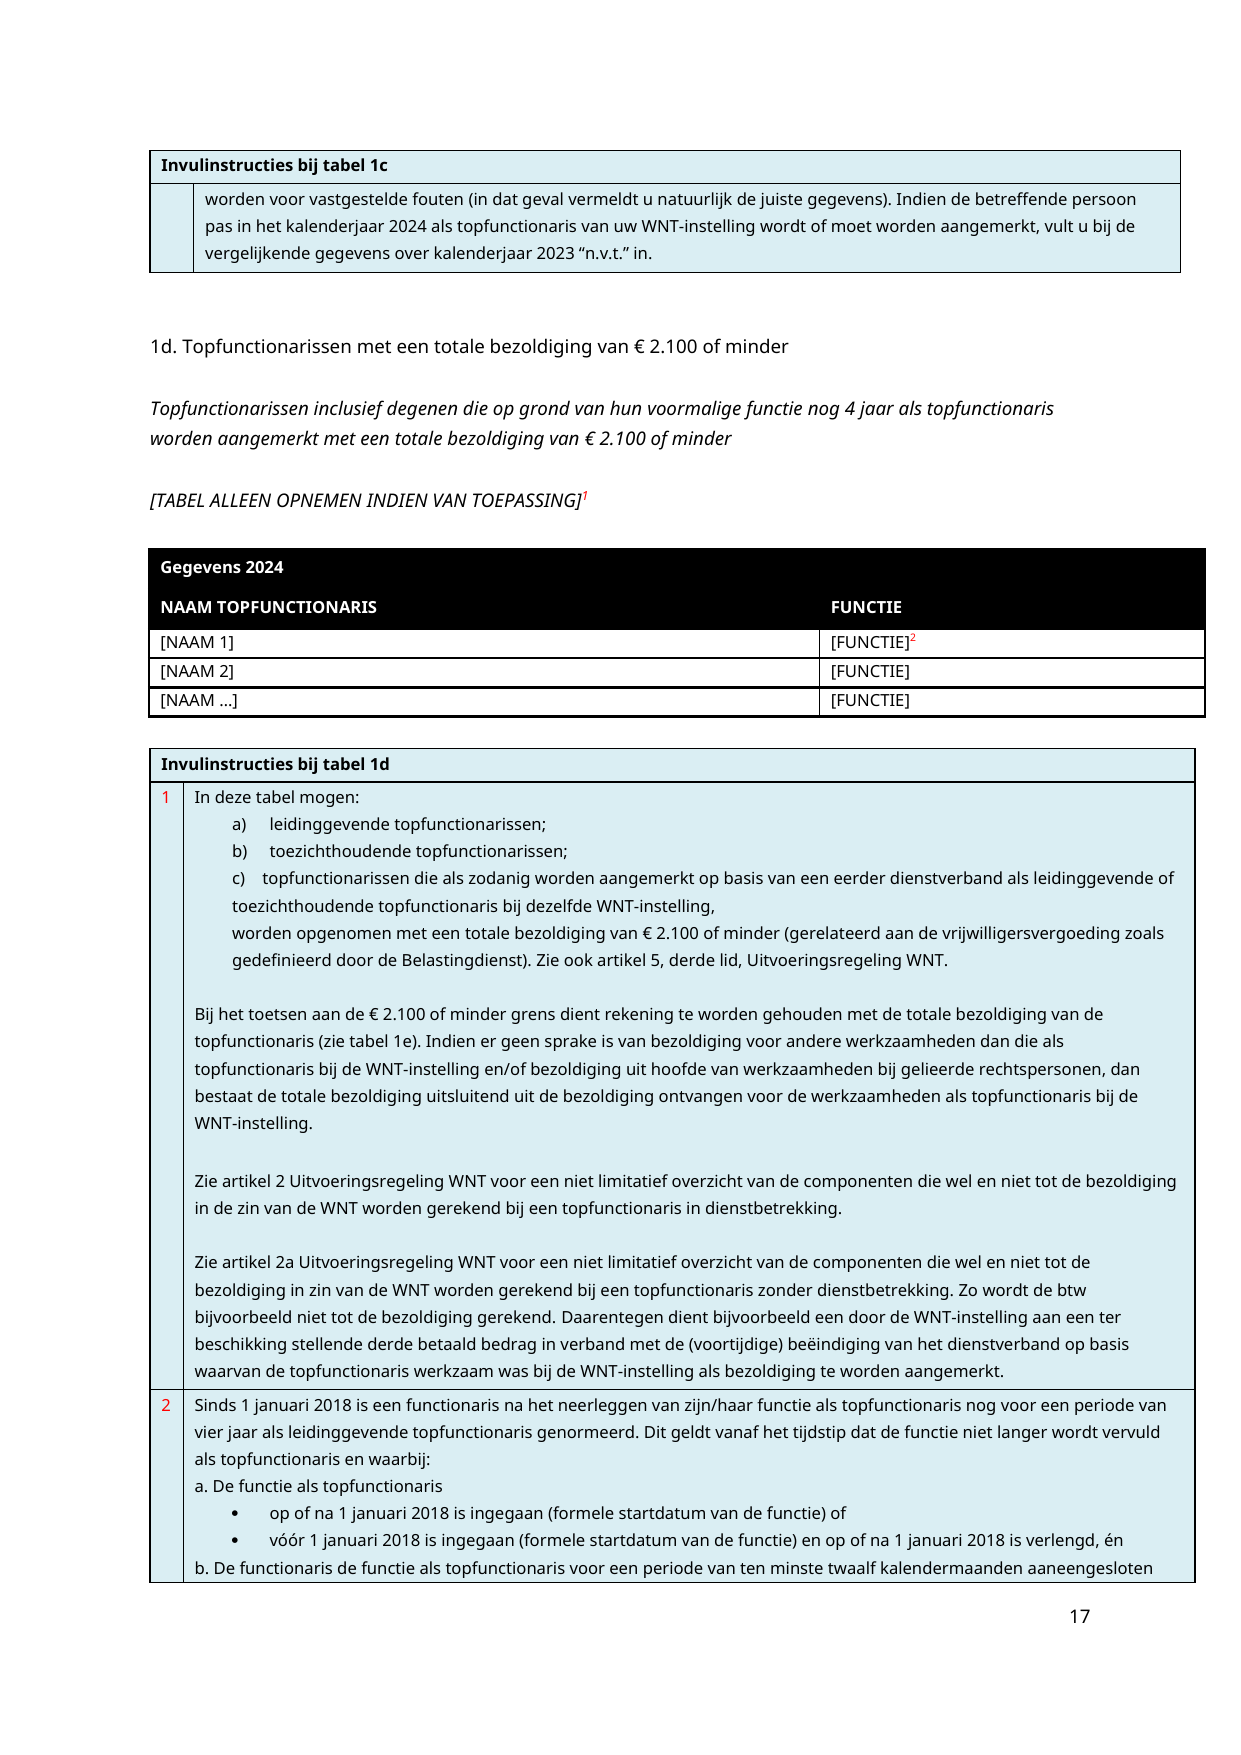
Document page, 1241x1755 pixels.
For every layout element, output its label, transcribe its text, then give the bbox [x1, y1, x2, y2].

text Topfunctionarissen inclusief degenen die op grond van hun voormalige functie nog 4 jaar als topfunctionaris worden aangemerkt met een totale bezoldiging van € 2.100 of minder [150, 395, 1090, 451]
text 1d. Topfunctionarissen met een totale bezoldiging van € 2.100 of minder [150, 334, 1090, 359]
table_header Gegevens 2024 [150, 550, 819, 588]
table_cell Sinds 1 januari 2018 is een functionaris na het neerleggen van zijn/haar functie als topfunctionaris nog voor een periode van vier jaar als leidinggevende topfunctionaris genormeerd. Dit geldt vanaf het tijdstip dat de functie niet langer wordt vervuld als topfunctionaris en waarbij: a. De functie als topfunctionaris op of na 1 januari 2018 is ingegaan (formele startdatum van de functie) of vóór 1 januari 2018 is ingegaan (formele startdatum van de functie) en op of na 1 januari 2018 is verlengd, én b. De functionaris de functie als topfunctionaris voor een periode van ten minste twaalf kalendermaanden aaneengesloten [184, 1390, 1194, 1582]
table_header [819, 550, 1204, 588]
table_cell [FUNCTIE] [820, 689, 1204, 715]
table_cell [FUNCTIE]2 [820, 630, 1204, 657]
table_cell worden voor vastgestelde fouten (in dat geval vermeldt u natuurlijk de juiste gegevens). Indien de betreffende persoon pas in het kalenderjaar 2024 als topfunctionaris van uw WNT-instelling wordt of moet worden aangemerkt, vult u bij de vergelijkende gegevens over kalenderjaar 2023 “n.v.t.” in. [194, 184, 1180, 272]
text [TABEL ALLEEN OPNEMEN indien van toepassing]1 [150, 487, 1090, 512]
table_cell In deze tabel mogen: leidinggevende topfunctionarissen; toezichthoudende topfunctionarissen; c) topfunctionarissen die als zodanig worden aangemerkt op basis van een eerder dienstverband als leidinggevende of toezichthoudende topfunctionaris bij dezelfde WNT-instelling, worden opgenomen met een totale bezoldiging van € 2.100 of minder (gerelateerd aan de vrijwilligersvergoeding zoals gedefinieerd door de Belastingdienst). Zie ook artikel 5, derde lid, Uitvoeringsregeling WNT. Bij het toetsen aan de € 2.100 of minder grens dient rekening te worden gehouden met de totale bezoldiging van de topfunctionaris (zie tabel 1e). Indien er geen sprake is van bezoldiging voor andere werkzaamheden dan die als topfunctionaris bij de WNT-instelling en/of bezoldiging uit hoofde van werkzaamheden bij gelieerde rechtspersonen, dan bestaat de totale bezoldiging uitsluitend uit de bezoldiging ontvangen voor de werkzaamheden als topfunctionaris bij de WNT-instelling. Zie artikel 2 Uitvoeringsregeling WNT voor een niet limitatief overzicht van de componenten die wel en niet tot de bezoldiging in de zin van de WNT worden gerekend bij een topfunctionaris in dienstbetrekking. Zie artikel 2a Uitvoeringsregeling WNT voor een niet limitatief overzicht van de componenten die wel en niet tot de bezoldiging in zin van de WNT worden gerekend bij een topfunctionaris zonder dienstbetrekking. Zo wordt de btw bijvoorbeeld niet tot de bezoldiging gerekend. Daarentegen dient bijvoorbeeld een door de WNT-instelling aan een ter beschikking stellende derde betaald bedrag in verband met de (voortijdige) beëindiging van het dienstverband op basis waarvan de topfunctionaris werkzaam was bij de WNT-instelling als bezoldiging te worden aangemerkt. [184, 783, 1194, 1389]
table_cell [NAAM 2] [150, 659, 819, 686]
table_cell [151, 184, 193, 272]
table_header Invulinstructies bij tabel 1d [151, 749, 1194, 781]
table_cell FUNCTIE [819, 590, 1204, 628]
table_cell [FUNCTIE] [820, 659, 1204, 686]
table_cell [NAAM …] [150, 689, 819, 715]
table_cell NAAM TOPFUNCTIONARIS [150, 590, 819, 628]
table_cell [NAAM 1] [150, 630, 819, 657]
table_cell 1 [151, 783, 183, 1389]
table_cell 2 [151, 1390, 183, 1582]
table_header Invulinstructies bij tabel 1c [151, 151, 1180, 183]
